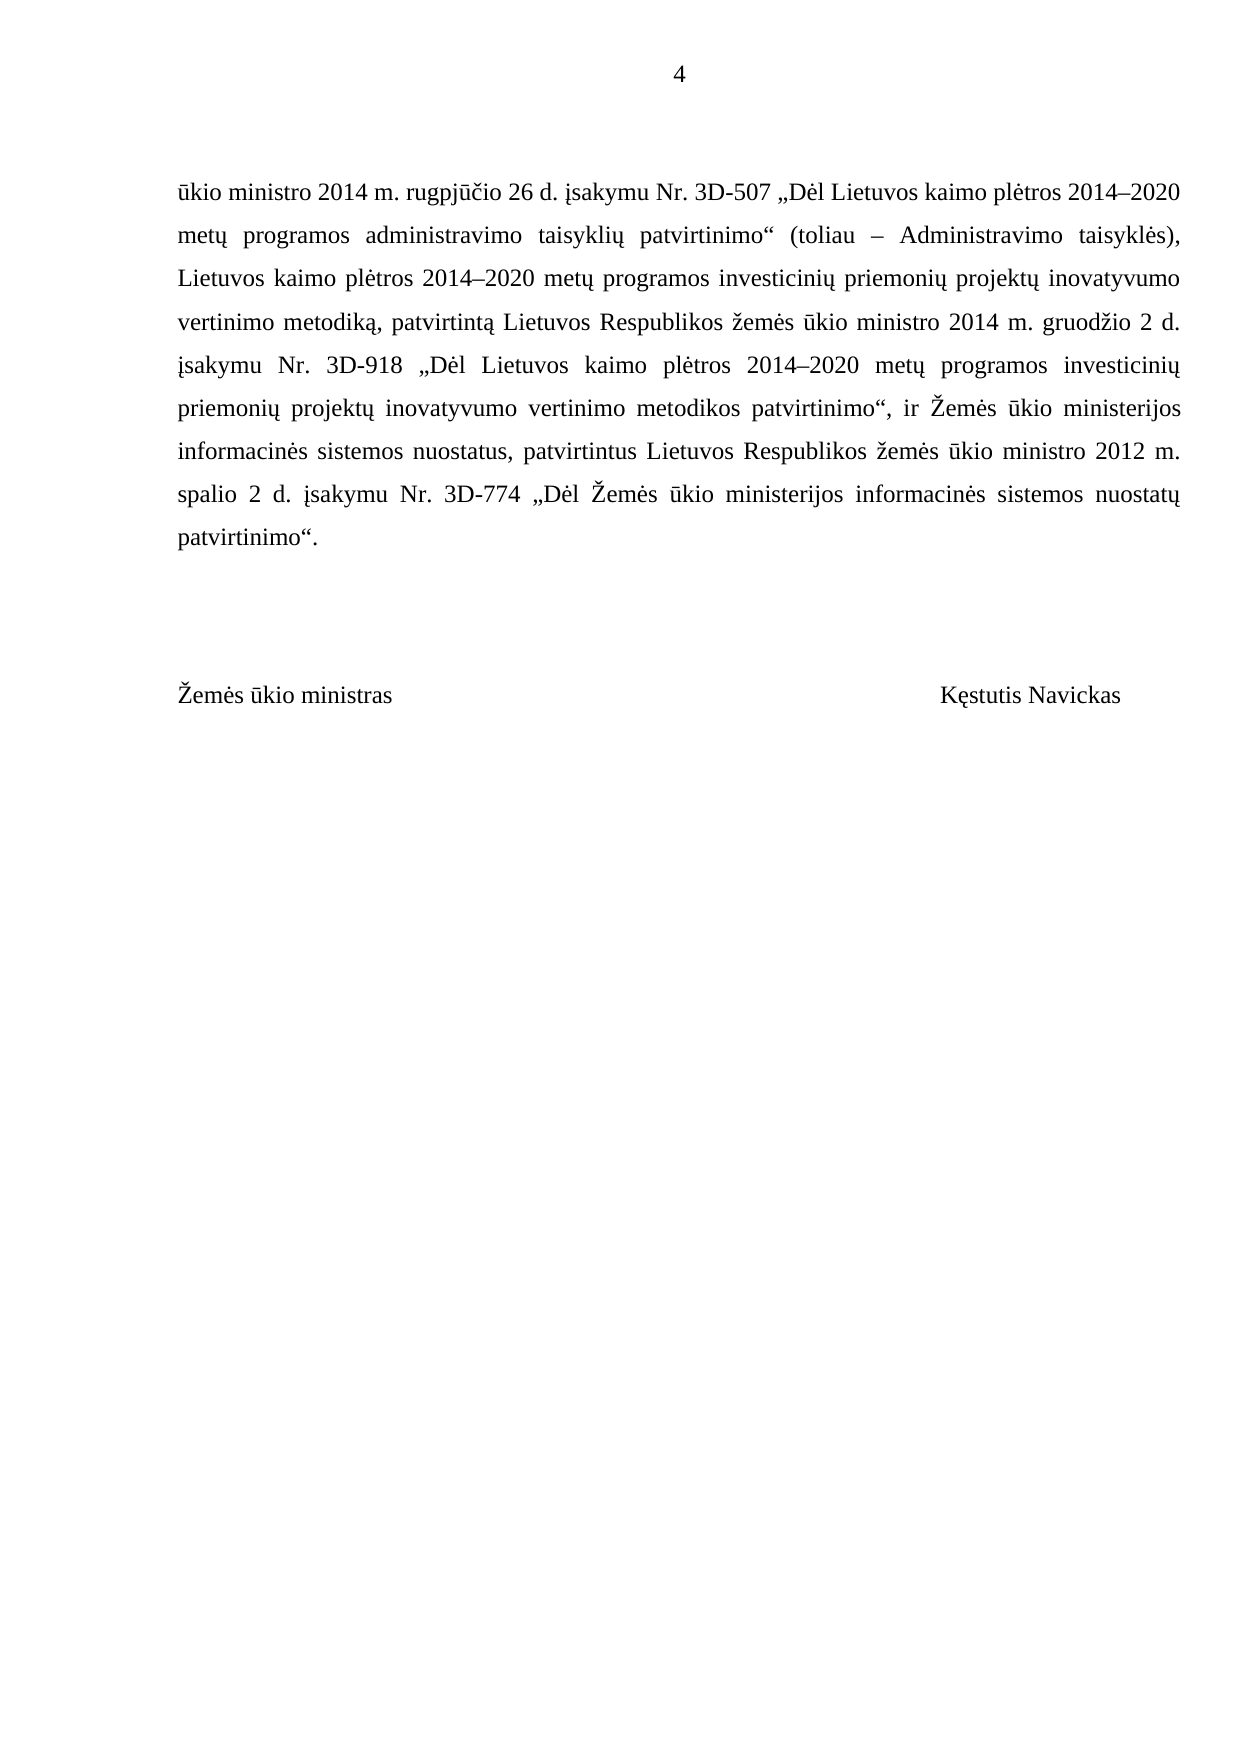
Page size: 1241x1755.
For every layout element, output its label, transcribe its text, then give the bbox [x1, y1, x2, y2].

text Žemės ūkio ministras Kęstutis Navickas [177, 680, 1181, 709]
text ūkio ministro 2014 m. rugpjūčio 26 d. įsakymu Nr. 3D-507 „Dėl Lietuvos kaimo plėtros 2014–2020 metų programos administravimo taisyklių patvirtinimo“ (toliau – Administravimo taisyklės), Lietuvos kaimo plėtros 2014–2020 metų programos investicinių priemonių projektų inovatyvumo vertinimo metodiką, patvirtintą Lietuvos Respublikos žemės ūkio ministro 2014 m. gruodžio 2 d. įsakymu Nr. 3D-918 „Dėl Lietuvos kaimo plėtros 2014–2020 metų programos investicinių priemonių projektų inovatyvumo vertinimo metodikos patvirtinimo“, ir Žemės ūkio ministerijos informacinės sistemos nuostatus, patvirtintus Lietuvos Respublikos žemės ūkio ministro 2012 m. spalio 2 d. įsakymu Nr. 3D-774 „Dėl Žemės ūkio ministerijos informacinės sistemos nuostatų patvirtinimo“. [177, 177, 1181, 551]
